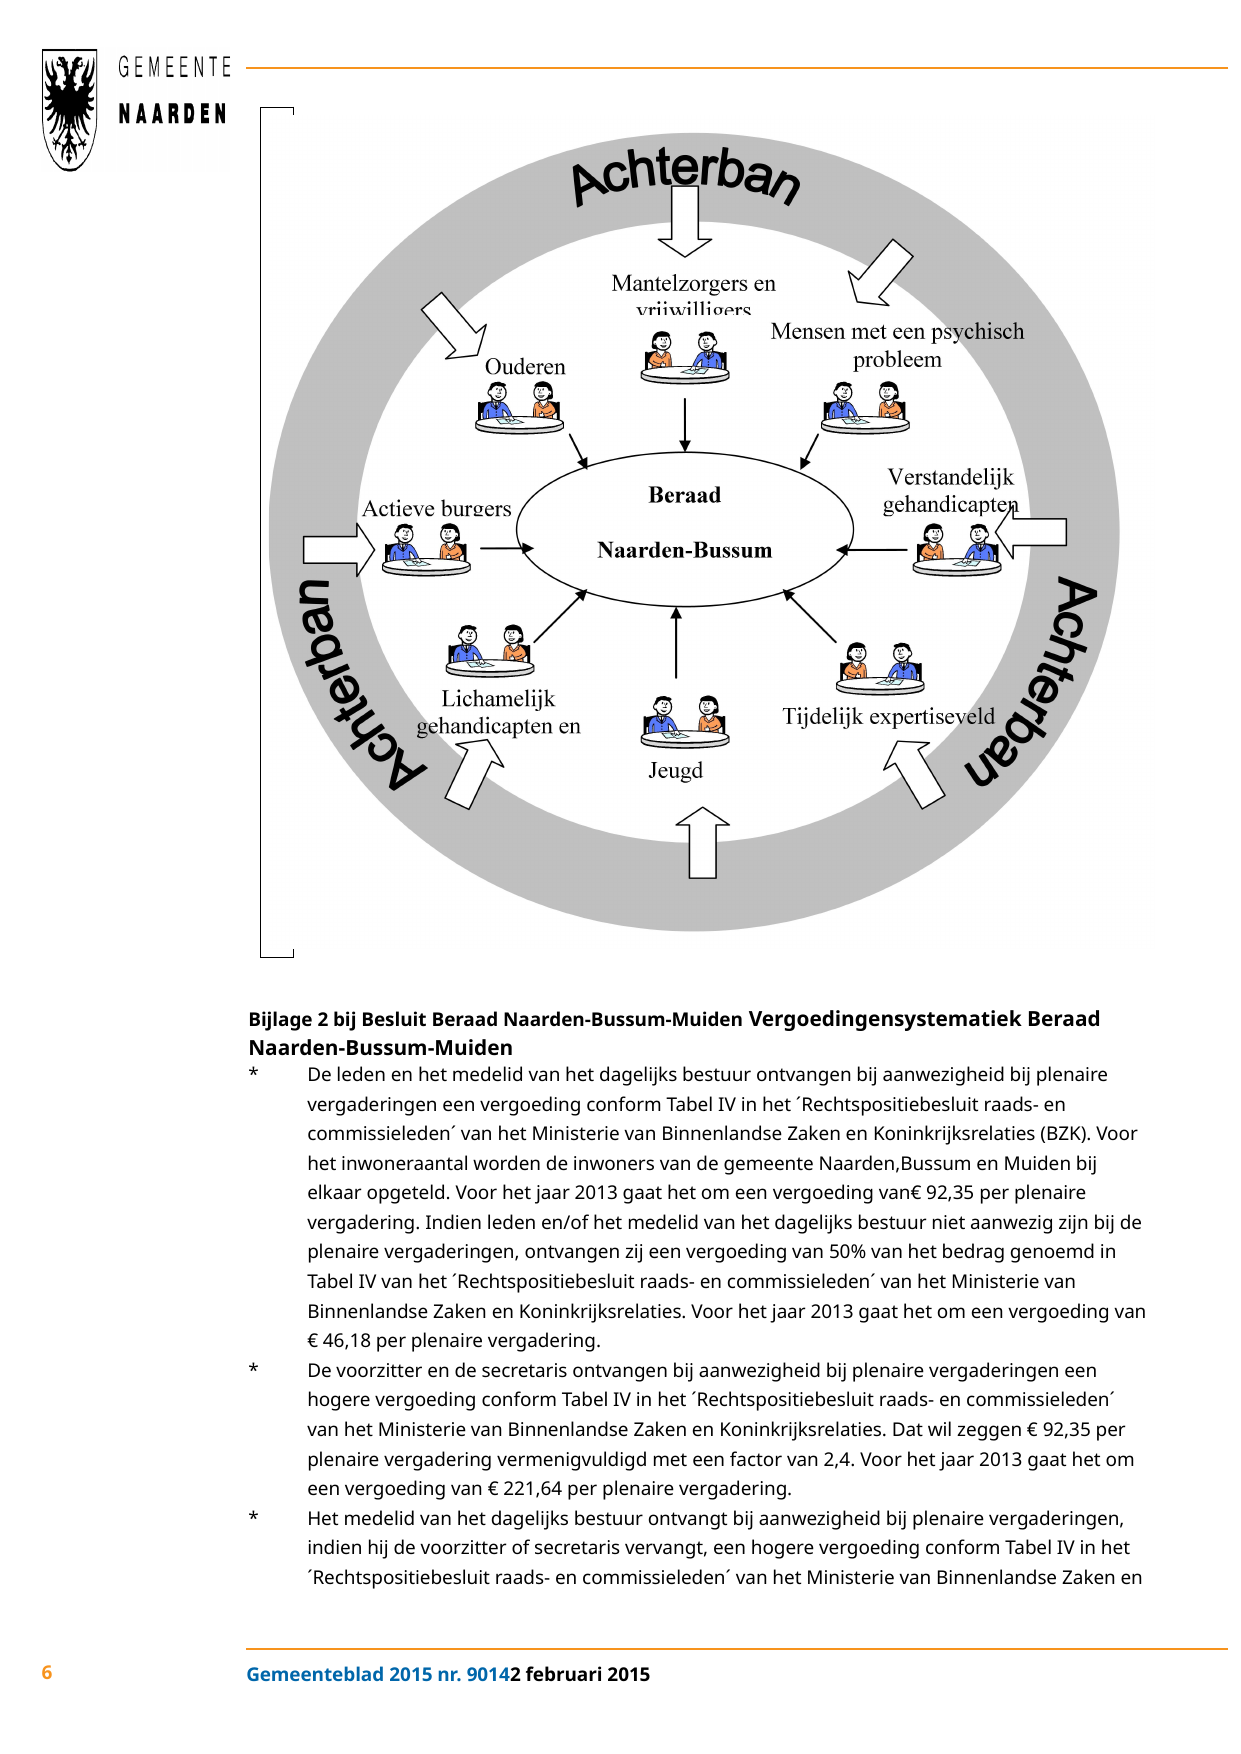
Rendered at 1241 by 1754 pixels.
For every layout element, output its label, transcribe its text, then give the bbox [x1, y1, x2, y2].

picture [268, 115, 1155, 949]
text Bijlage 2 bij Besluit Beraad Naarden-Bussum-Muiden Vergoedingensystematiek Beraad Naarden-Bussum-Muiden [248, 1004, 1152, 1061]
list De leden en het medelid van het dagelijks bestuur ontvangen bij aanwezigheid bij plenaire vergaderingen een vergoeding conform Tabel IV in het ´Rechtspositiebesluit raads- en commissieleden´ van het Ministerie van Binnenlandse Zaken en Koninkrijksrelaties (BZK). Voor het inwoneraantal worden de inwoners van de gemeente Naarden,Bussum en Muiden bij elkaar opgeteld. Voor het jaar 2013 gaat het om een vergoeding van€ 92,35 per plenaire vergadering. Indien leden en/of het medelid van het dagelijks bestuur niet aanwezig zijn bij de plenaire vergaderingen, ontvangen zij een vergoeding van 50% van het bedrag genoemd in Tabel IV van het ´Rechtspositiebesluit raads- en commissieleden´ van het Ministerie van Binnenlandse Zaken en Koninkrijksrelaties. Voor het jaar 2013 gaat het om een vergoeding van € 46,18 per plenaire vergadering. [248, 1061, 1152, 1353]
picture [41, 47, 231, 172]
list De voorzitter en de secretaris ontvangen bij aanwezigheid bij plenaire vergaderingen een hogere vergoeding conform Tabel IV in het ´Rechtspositiebesluit raads- en commissieleden´ van het Ministerie van Binnenlandse Zaken en Koninkrijksrelaties. Dat wil zeggen € 92,35 per plenaire vergadering vermenigvuldigd met een factor van 2,4. Voor het jaar 2013 gaat het om een vergoeding van € 221,64 per plenaire vergadering. [248, 1357, 1152, 1501]
list Het medelid van het dagelijks bestuur ontvangt bij aanwezigheid bij plenaire vergaderingen, indien hij de voorzitter of secretaris vervangt, een hogere vergoeding conform Tabel IV in het ´Rechtspositiebesluit raads- en commissieleden´ van het Ministerie van Binnenlandse Zaken en [248, 1505, 1152, 1590]
